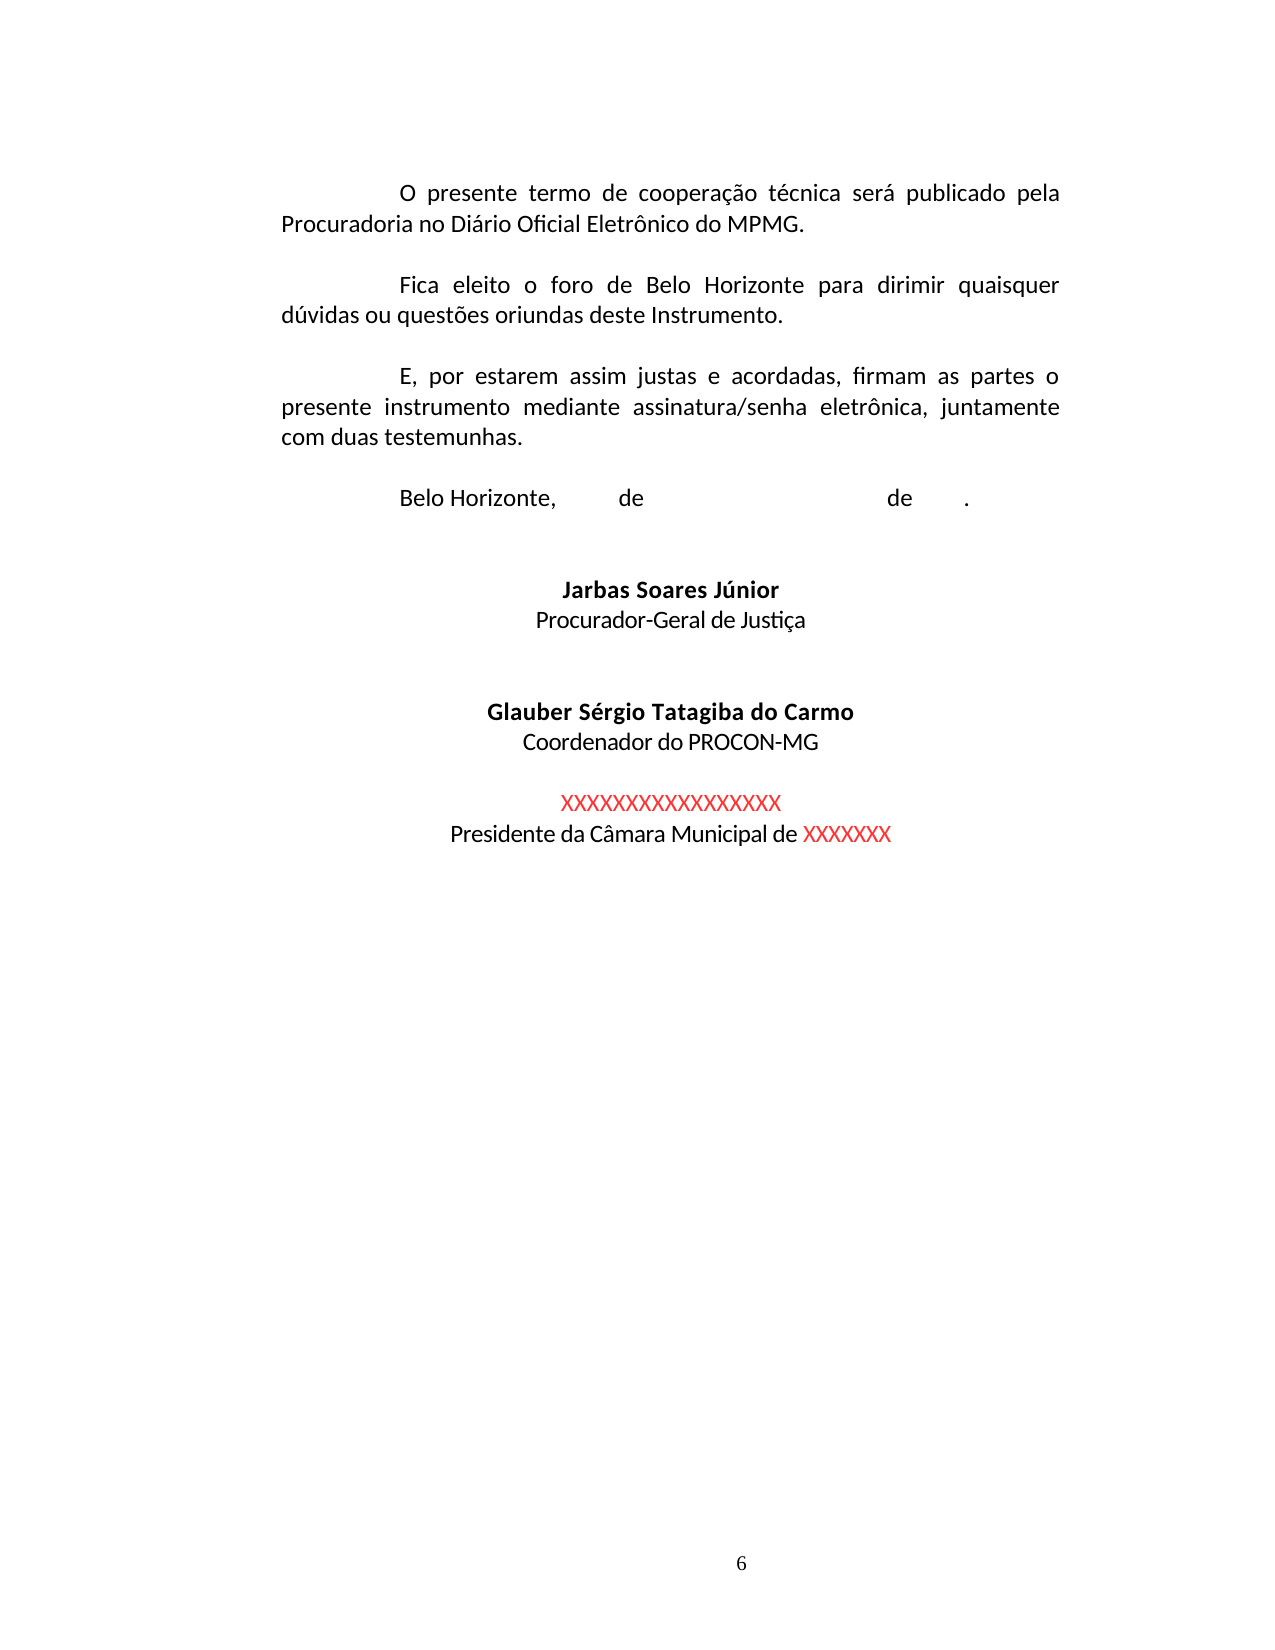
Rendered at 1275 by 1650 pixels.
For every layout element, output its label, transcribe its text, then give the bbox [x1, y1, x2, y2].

text XXXXXXXXXXXXXXXXX [281, 788, 1061, 818]
text E, por estarem assim justas e acordadas, firmam as partes o presente instrumento mediante assinatura/senha eletrônica, juntamente com duas testemunhas. [281, 360, 1061, 452]
text Jarbas Soares Júnior [281, 574, 1061, 604]
text Glauber Sérgio Tatagiba do Carmo [281, 696, 1061, 727]
text O presente termo de cooperação técnica será publicado pela Procuradoria no Diário Oficial Eletrônico do MPMG. [281, 177, 1061, 238]
text Belo Horizonte, de de . [281, 482, 1061, 513]
text Procurador-Geral de Justiça [281, 604, 1061, 635]
text Coordenador do PROCON-MG [281, 727, 1061, 757]
text Presidente da Câmara Municipal de XXXXXXX [281, 818, 1061, 849]
text Fica eleito o foro de Belo Horizonte para dirimir quaisquer dúvidas ou questões oriundas deste Instrumento. [281, 269, 1061, 330]
